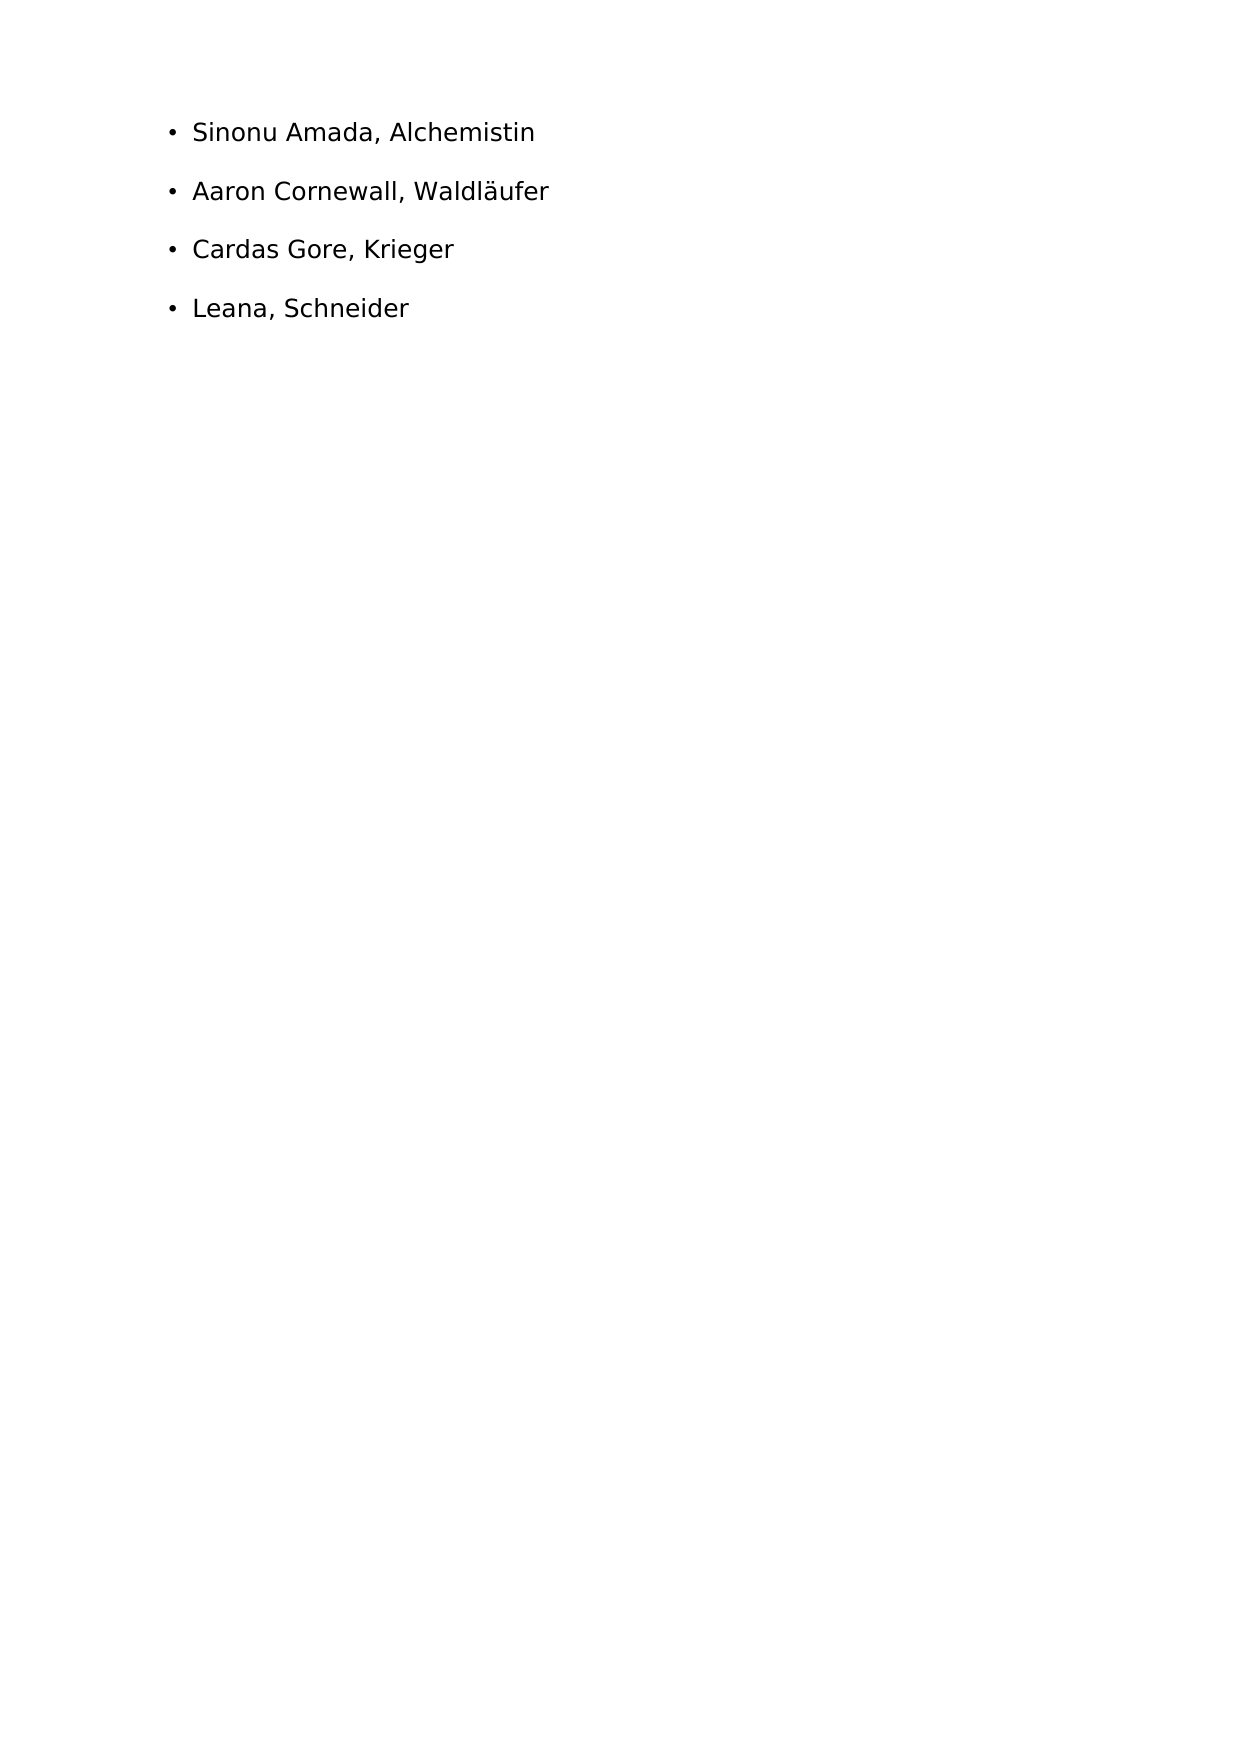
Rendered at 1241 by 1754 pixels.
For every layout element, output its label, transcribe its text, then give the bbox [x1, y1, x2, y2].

list Leana, Schneider [177, 294, 1122, 323]
list Sinonu Amada, Alchemistin [177, 118, 1122, 147]
list Cardas Gore, Krieger [177, 235, 1122, 264]
list Aaron Cornewall, Waldläufer [177, 177, 1122, 206]
